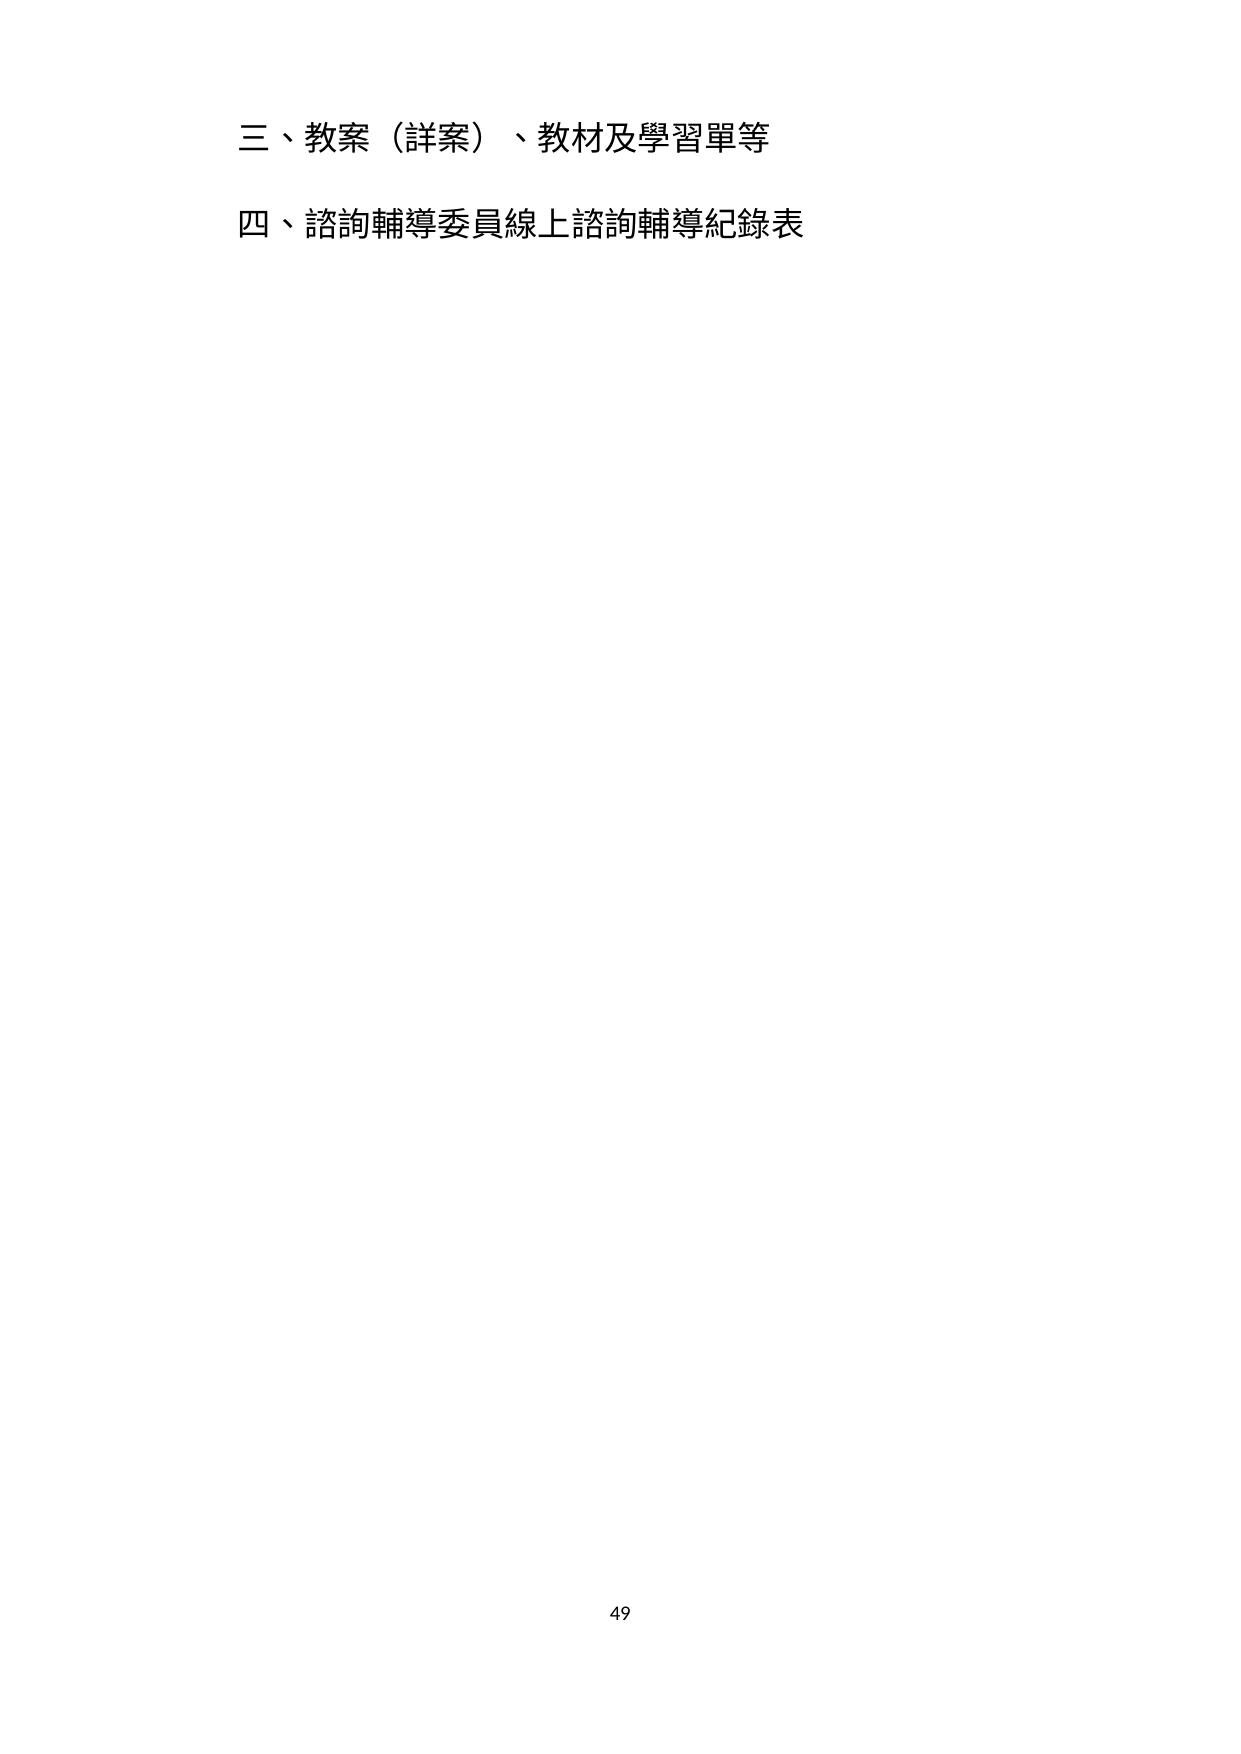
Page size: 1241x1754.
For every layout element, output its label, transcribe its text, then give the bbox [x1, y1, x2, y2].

text 四、諮詢輔導委員線上諮詢輔導紀錄表 [237, 181, 1053, 243]
text 三、教案（詳案）、教材及學習單等 [237, 94, 1053, 157]
